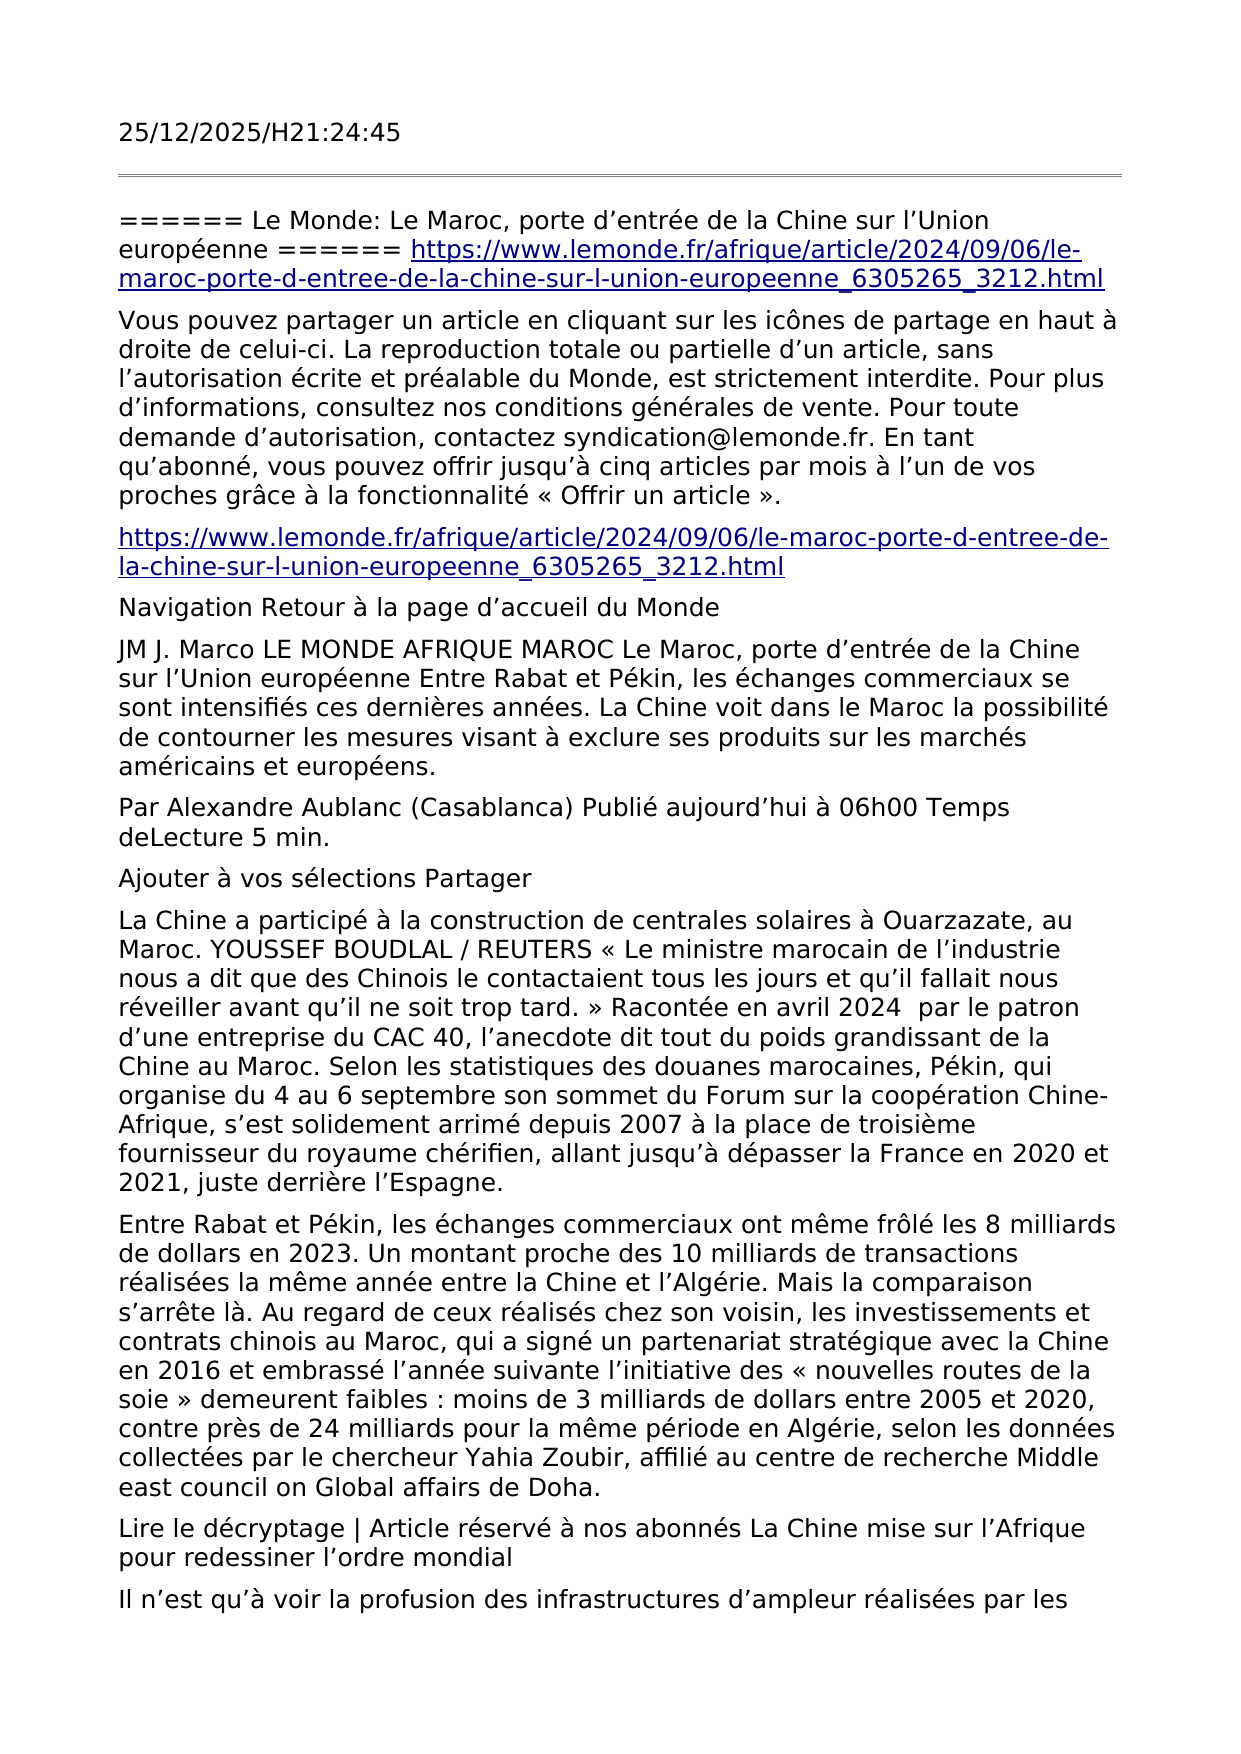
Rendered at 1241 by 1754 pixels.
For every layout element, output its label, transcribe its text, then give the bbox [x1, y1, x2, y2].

text ====== Le Monde: Le Maroc, porte d’entrée de la Chine sur l’Union européenne ====== https://www.lemonde.fr/afrique/article/2024/09/06/le-maroc-porte-d-entree-de-la-chine-sur-l-union-europeenne_6305265_3212.html [118, 206, 1122, 294]
text 25/12/2025/H21:24:45 [118, 118, 1122, 147]
text Navigation Retour à la page d’accueil du Monde [118, 594, 1122, 623]
text Il n’est qu’à voir la profusion des infrastructures d’ampleur réalisées par les [118, 1585, 1122, 1614]
text Par Alexandre Aublanc (Casablanca) Publié aujourd’hui à 06h00 Temps deLecture 5 min. [118, 794, 1122, 852]
text Lire le décryptage | Article réservé à nos abonnés La Chine mise sur l’Afrique pour redessiner l’ordre mondial [118, 1514, 1122, 1573]
text Ajouter à vos sélections Partager [118, 864, 1122, 894]
text Vous pouvez partager un article en cliquant sur les icônes de partage en haut à droite de celui-ci. La reproduction totale ou partielle d’un article, sans l’autorisation écrite et préalable du Monde, est strictement interdite. Pour plus d’informations, consultez nos conditions générales de vente. Pour toute demande d’autorisation, contactez syndication@lemonde.fr. En tant qu’abonné, vous pouvez offrir jusqu’à cinq articles par mois à l’un de vos proches grâce à la fonctionnalité « Offrir un article ». [118, 306, 1122, 510]
text JM J. Marco LE MONDE AFRIQUE MAROC Le Maroc, porte d’entrée de la Chine sur l’Union européenne Entre Rabat et Pékin, les échanges commerciaux se sont intensifiés ces dernières années. La Chine voit dans le Maroc la possibilité de contourner les mesures visant à exclure ses produits sur les marchés américains et européens. [118, 635, 1122, 781]
text La Chine a participé à la construction de centrales solaires à Ouarzazate, au Maroc. YOUSSEF BOUDLAL / REUTERS « Le ministre marocain de l’industrie nous a dit que des Chinois le contactaient tous les jours et qu’il fallait nous réveiller avant qu’il ne soit trop tard. » Racontée en avril 2024 par le patron d’une entreprise du CAC 40, l’anecdote dit tout du poids grandissant de la Chine au Maroc. Selon les statistiques des douanes marocaines, Pékin, qui organise du 4 au 6 septembre son sommet du Forum sur la coopération Chine-Afrique, s’est solidement arrimé depuis 2007 à la place de troisième fournisseur du royaume chérifien, allant jusqu’à dépasser la France en 2020 et 2021, juste derrière l’Espagne. [118, 906, 1122, 1198]
text Entre Rabat et Pékin, les échanges commerciaux ont même frôlé les 8 milliards de dollars en 2023. Un montant proche des 10 milliards de transactions réalisées la même année entre la Chine et l’Algérie. Mais la comparaison s’arrête là. Au regard de ceux réalisés chez son voisin, les investissements et contrats chinois au Maroc, qui a signé un partenariat stratégique avec la Chine en 2016 et embrassé l’année suivante l’initiative des « nouvelles routes de la soie » demeurent faibles : moins de 3 milliards de dollars entre 2005 et 2020, contre près de 24 milliards pour la même période en Algérie, selon les données collectées par le chercheur Yahia Zoubir, affilié au centre de recherche Middle east council on Global affairs de Doha. [118, 1210, 1122, 1502]
text https://www.lemonde.fr/afrique/article/2024/09/06/le-maroc-porte-d-entree-de-la-chine-sur-l-union-europeenne_6305265_3212.html [118, 523, 1122, 581]
